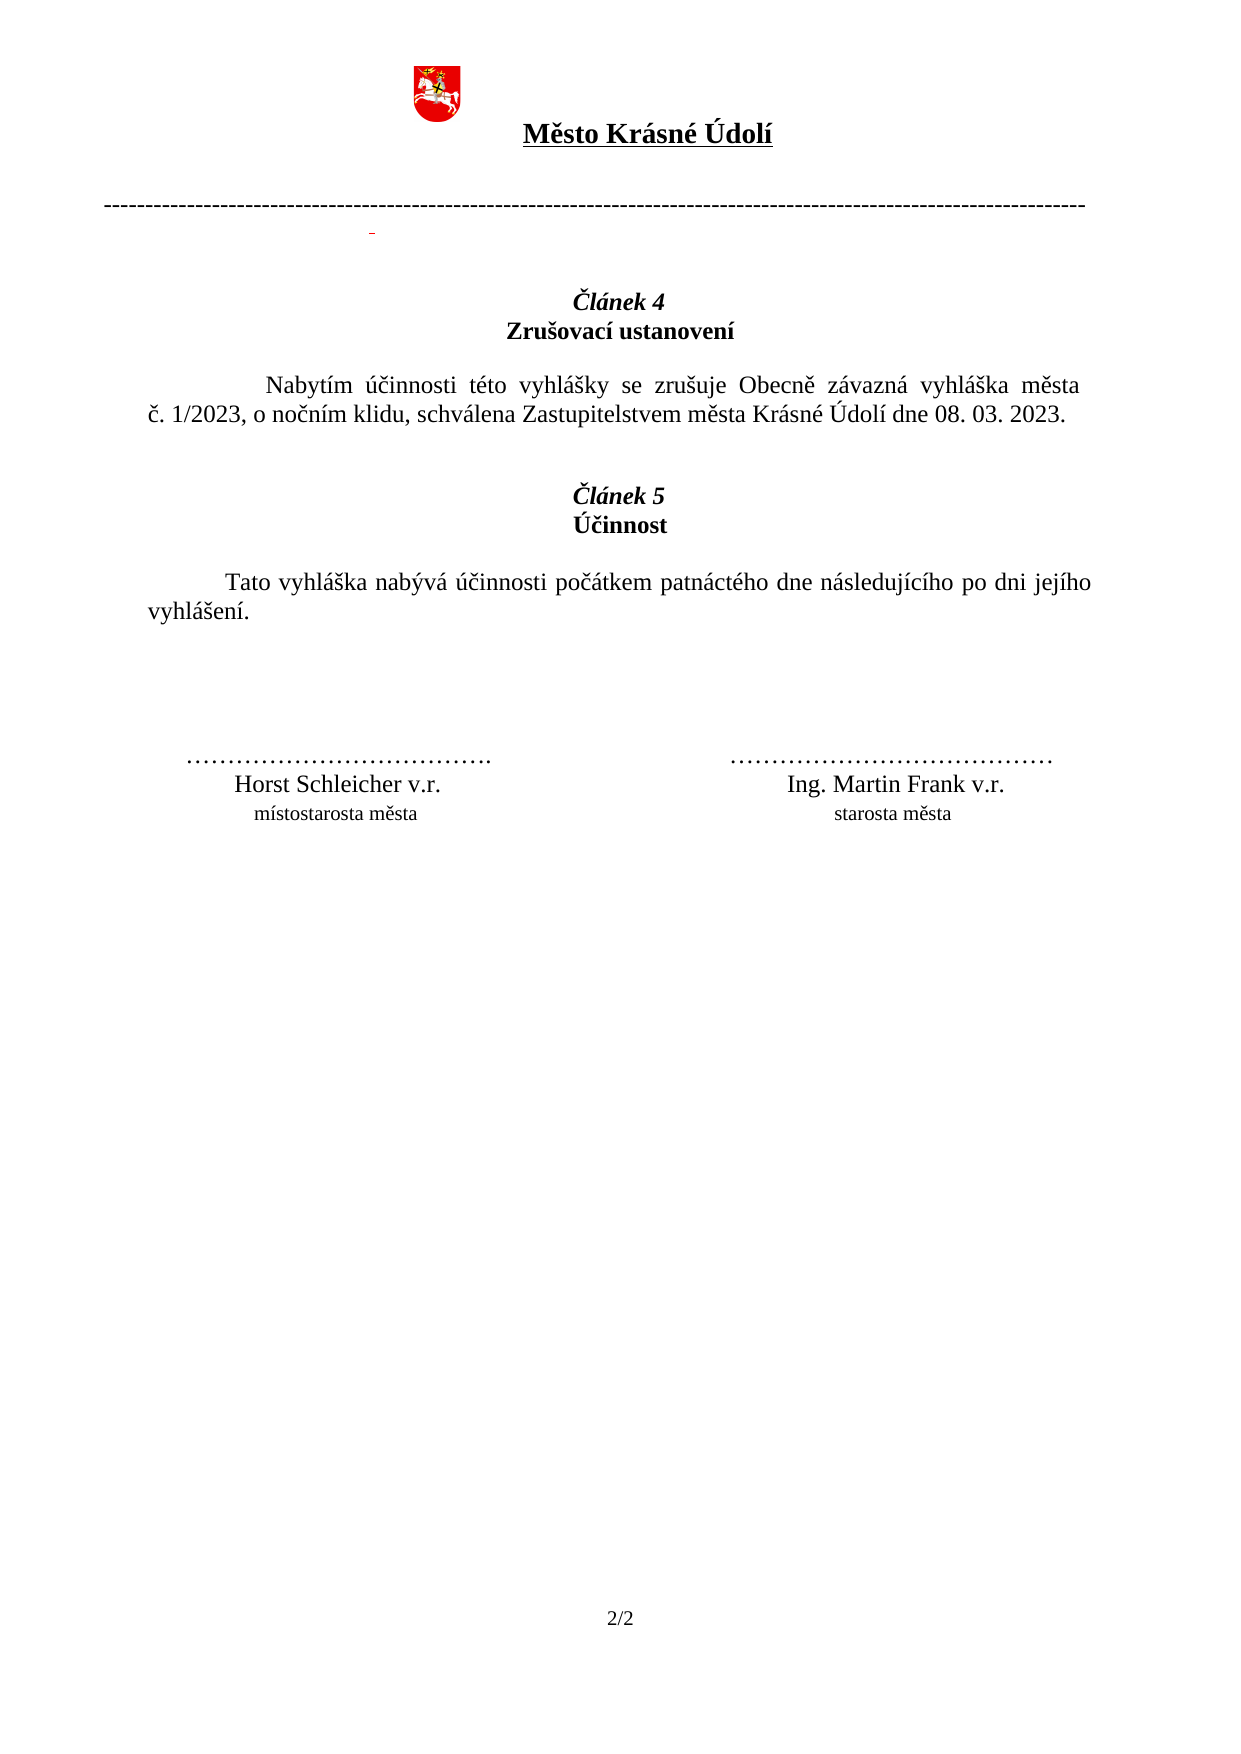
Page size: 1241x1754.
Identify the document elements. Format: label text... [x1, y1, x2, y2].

text Článek 4 [148, 287, 1093, 316]
text ………………………………. ………………………………… [148, 740, 1093, 769]
text Tato vyhláška nabývá účinnosti počátkem patnáctého dne následujícího po dni jejího vyhlášení. [148, 567, 1093, 625]
text Účinnost [148, 510, 1093, 539]
text Článek 5 [148, 481, 1093, 510]
text Horst Schleicher v.r. Ing. Martin Frank v.r. [148, 769, 1093, 797]
text místostarosta města starosta města [148, 797, 1093, 826]
text Zrušovací ustanovení [148, 316, 1093, 345]
text Nabytím účinnosti této vyhlášky se zrušuje Obecně závazná vyhláška města č. 1/2023, o nočním klidu, schválena Zastupitelstvem města Krásné Údolí dne 08. 03. 2023. [148, 370, 1093, 427]
